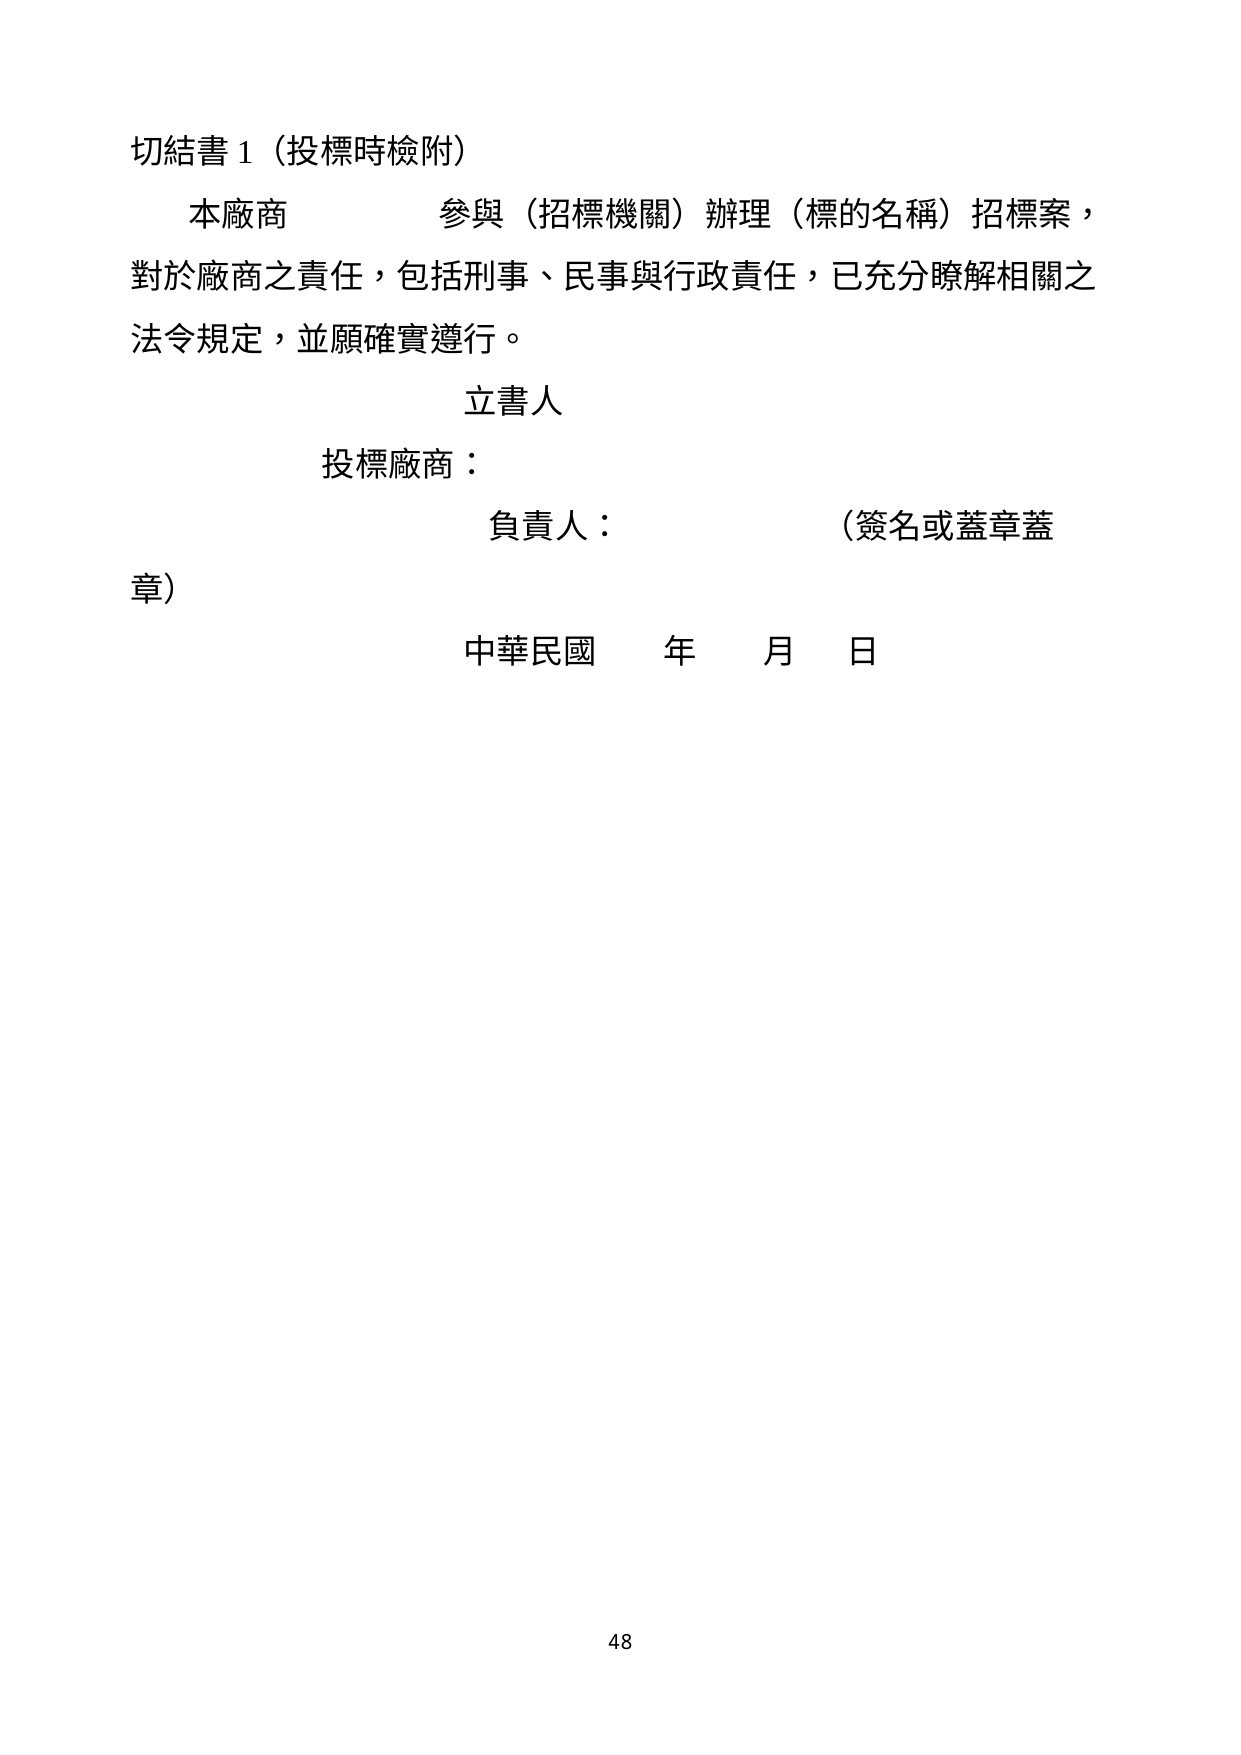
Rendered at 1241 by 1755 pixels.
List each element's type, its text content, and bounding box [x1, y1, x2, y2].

text 負責人： （簽名或蓋章蓋章） [130, 483, 1110, 608]
text 投標廠商： [130, 420, 1110, 483]
text 中華民國 年 月 日 [230, 608, 1110, 670]
text 立書人 [230, 358, 1110, 420]
text 本廠商 參與（招標機關）辦理（標的名稱）招標案，對於廠商之責任，包括刑事、民事與行政責任，已充分瞭解相關之法令規定，並願確實遵行。 [130, 170, 1110, 358]
text 切結書1（投標時檢附） [130, 108, 1110, 170]
